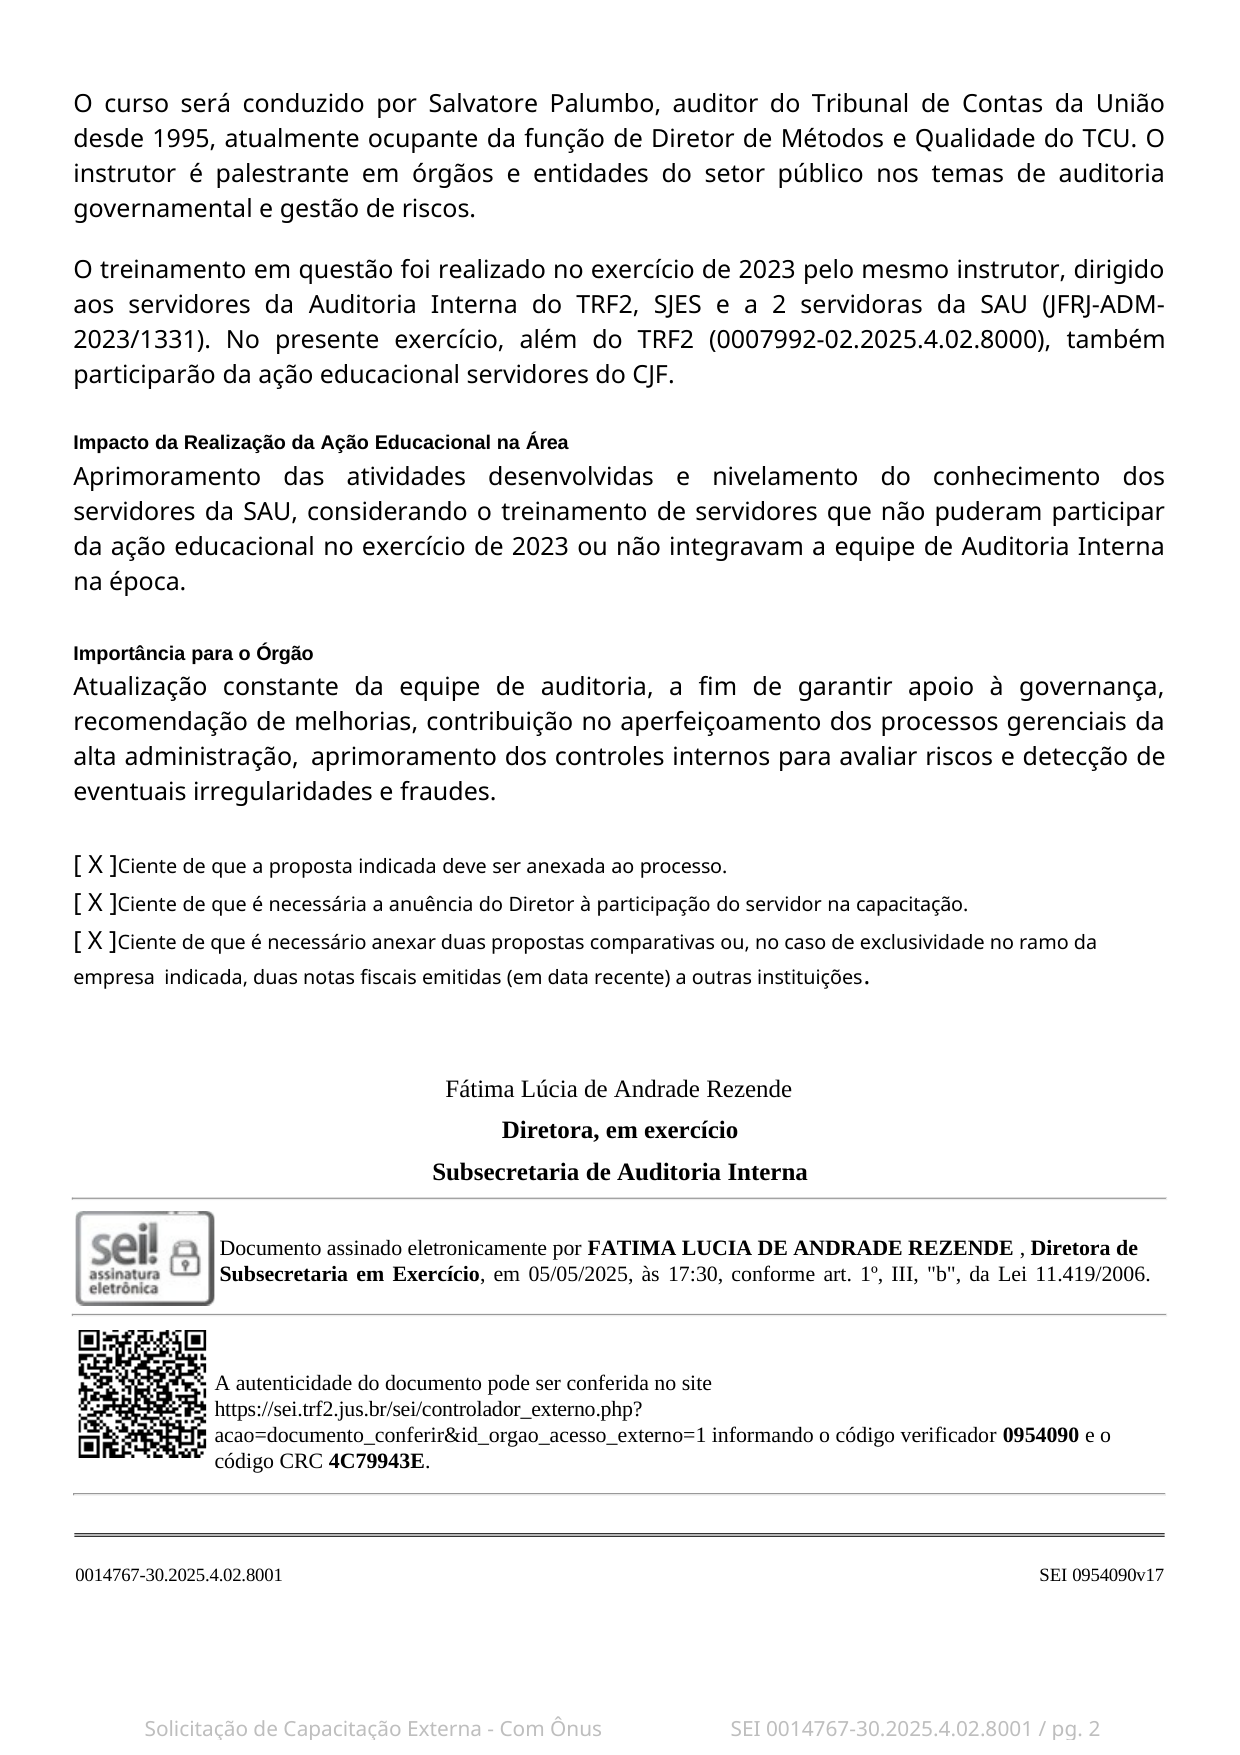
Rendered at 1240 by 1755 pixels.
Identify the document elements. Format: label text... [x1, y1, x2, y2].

text Documento assinado eletronicamente por FATIMA LUCIA DE ANDRADE REZENDE , Diretora de Subsecretaria em Exercício, em 05/05/2025, às 17:30, conforme art. 1º, III, "b", da Lei 11.419/2006. [219, 1235, 1181, 1286]
text 0014767-30.2025.4.02.8001 SEI 0954090v17 [59, 1564, 1180, 1585]
text Atualização constante da equipe de auditoria, a fim de garantir apoio à governança, recomendação de melhorias, contribuição no aperfeiçoamento dos processos gerenciais da alta administração, aprimoramento dos controles internos para avaliar riscos e detecção de eventuais irregularidades e fraudes. [73, 669, 1166, 808]
text O curso será conduzido por Salvatore Palumbo, auditor do Tribunal de Contas da União desde 1995, atualmente ocupante da função de Diretor de Métodos e Qualidade do TCU. O instrutor é palestrante em órgãos e entidades do setor público nos temas de auditoria governamental e gestão de riscos. [73, 86, 1167, 225]
text Aprimoramento das atividades desenvolvidas e nivelamento do conhecimento dos servidores da SAU, considerando o treinamento de servidores que não puderam participar da ação educacional no exercício de 2023 ou não integravam a equipe de Auditoria Interna na época. [73, 458, 1166, 597]
text Impacto da Realização da Ação Educacional na Área [73, 431, 1181, 453]
text [ X ]Ciente de que é necessário anexar duas propostas comparativas ou, no caso de exclusividade no ramo da empresa indicada, duas notas fiscais emitidas (em data recente) a outras instituições. [73, 923, 1181, 992]
text [ X ]Ciente de que é necessária a anuência do Diretor à participação do servidor na capacitação. [73, 885, 1181, 919]
text Importância para o Órgão [73, 641, 1181, 664]
text O treinamento em questão foi realizado no exercício de 2023 pelo mesmo instrutor, dirigido aos servidores da Auditoria Interna do TRF2, SJES e a 2 servidoras da SAU (JFRJ-ADM-2023/1331). No presente exercício, além do TRF2 (0007992-02.2025.4.02.8000), também participarão da ação educacional servidores do CJF. [73, 251, 1166, 390]
text A autenticidade do documento pode ser conferida no site https://sei.trf2.jus.br/sei/controlador_externo.php? acao=documento_conferir&id_orgao_acesso_externo=1 informando o código verificador 0954090 e o código CRC 4C79943E. [214, 1370, 1134, 1473]
text [ X ]Ciente de que a proposta indicada deve ser anexada ao processo. [73, 847, 1181, 881]
text Fátima Lúcia de Andrade Rezende Diretora, em exercício Subsecretaria de Auditoria Interna [429, 1074, 808, 1185]
